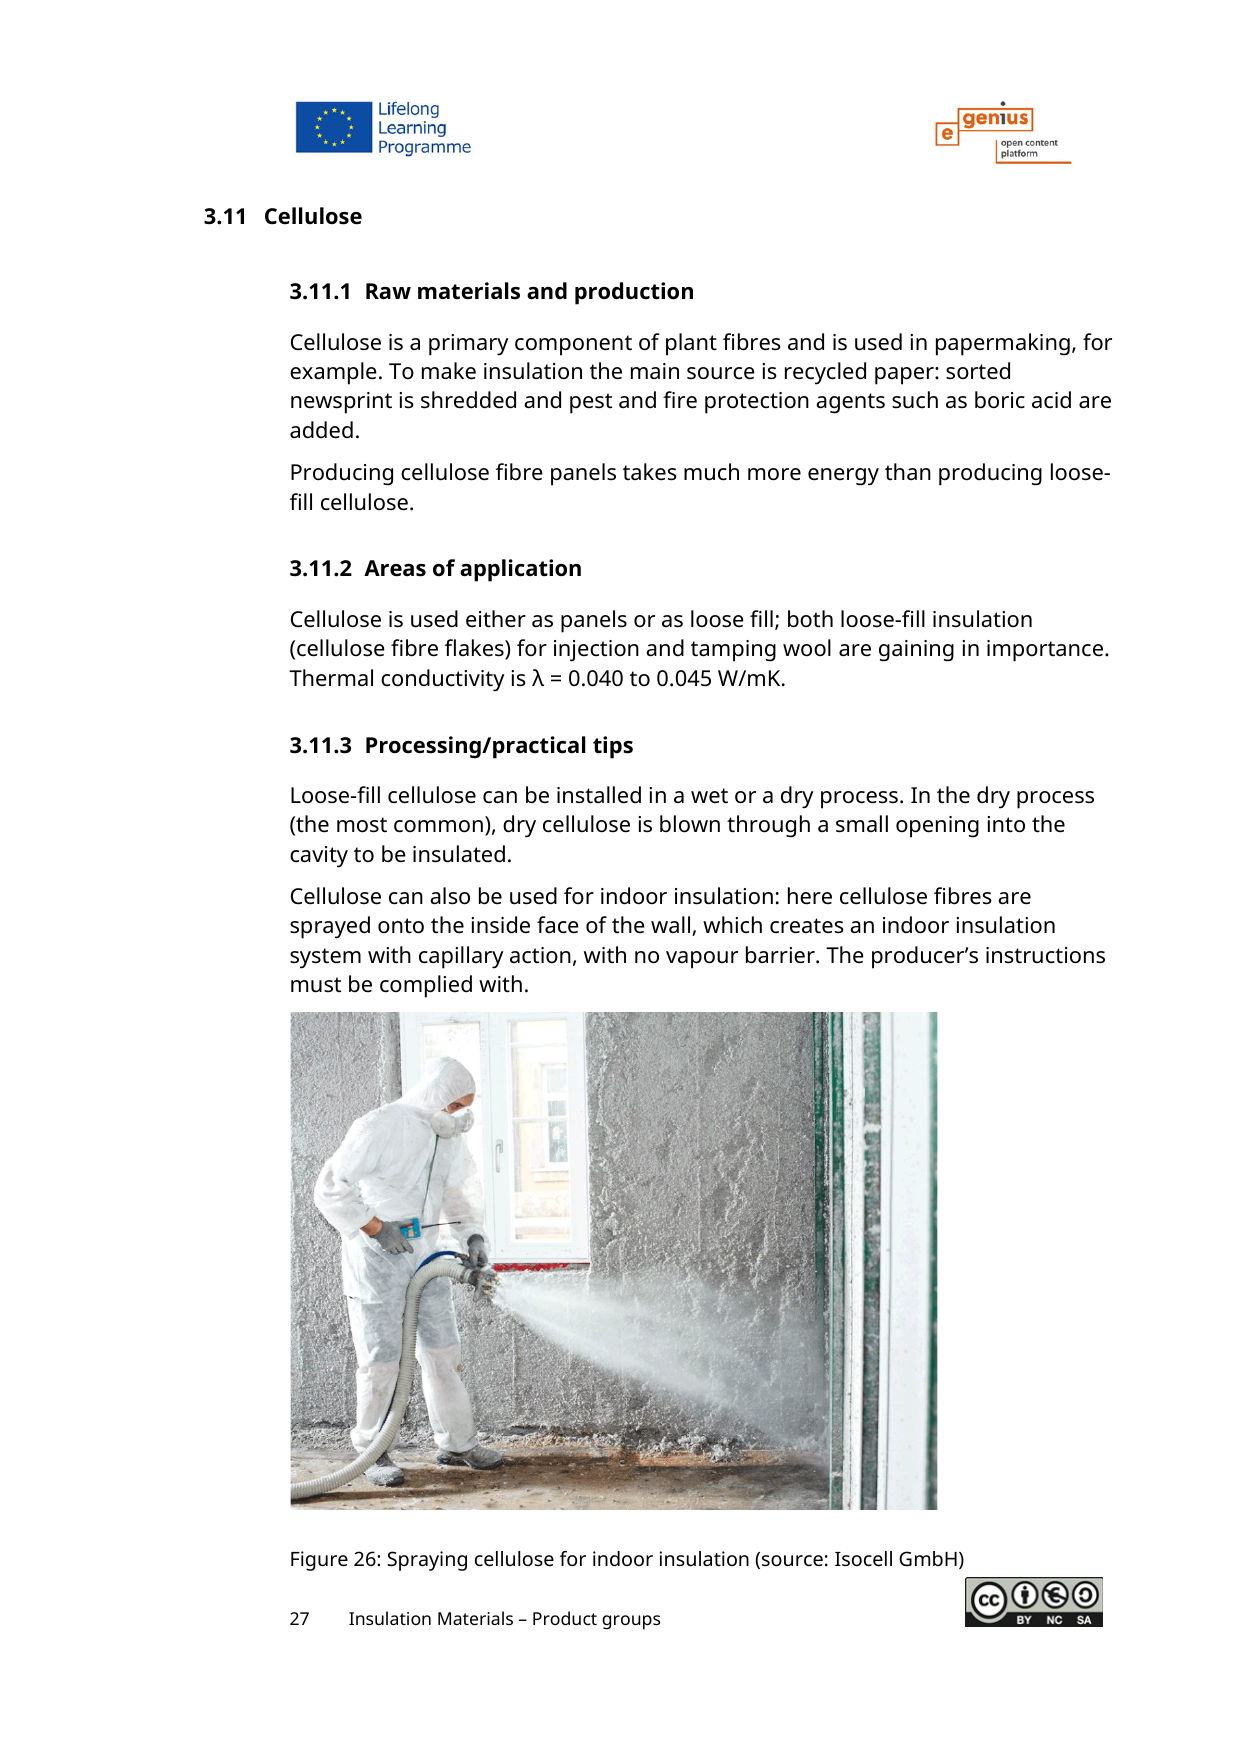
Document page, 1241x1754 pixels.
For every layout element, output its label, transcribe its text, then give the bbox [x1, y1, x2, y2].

subtitle Processing/practical tips [289, 729, 1119, 759]
text Cellulose can also be used for indoor insulation: here cellulose fibres are sprayed onto the inside face of the wall, which creates an indoor insulation system with capillary action, with no vapour barrier. The producer’s instructions must be complied with. [289, 881, 1119, 999]
text Producing cellulose fibre panels takes much more energy than producing loose-fill cellulose. [289, 457, 1119, 516]
subtitle Areas of application [289, 553, 1119, 583]
text Cellulose is a primary component of plant fibres and is used in papermaking, for example. To make insulation the main source is recycled paper: sorted newsprint is shredded and pest and fire protection agents such as boric acid are added. [289, 326, 1119, 444]
subtitle Cellulose [204, 201, 1119, 230]
text Loose-fill cellulose can be installed in a wet or a dry process. In the dry process (the most common), dry cellulose is blown through a small opening into the cavity to be insulated. [289, 780, 1119, 868]
subtitle Raw materials and production [289, 276, 1119, 306]
text Cellulose is used either as panels or as loose fill; both loose-fill insulation (cellulose fibre flakes) for injection and tamping wool are gaining in importance. Thermal conductivity is λ = 0.040 to 0.045 W/mK. [289, 604, 1119, 692]
text Figure 26: Spraying cellulose for indoor insulation (source: Isocell GmbH) [964, 1545, 1119, 1572]
